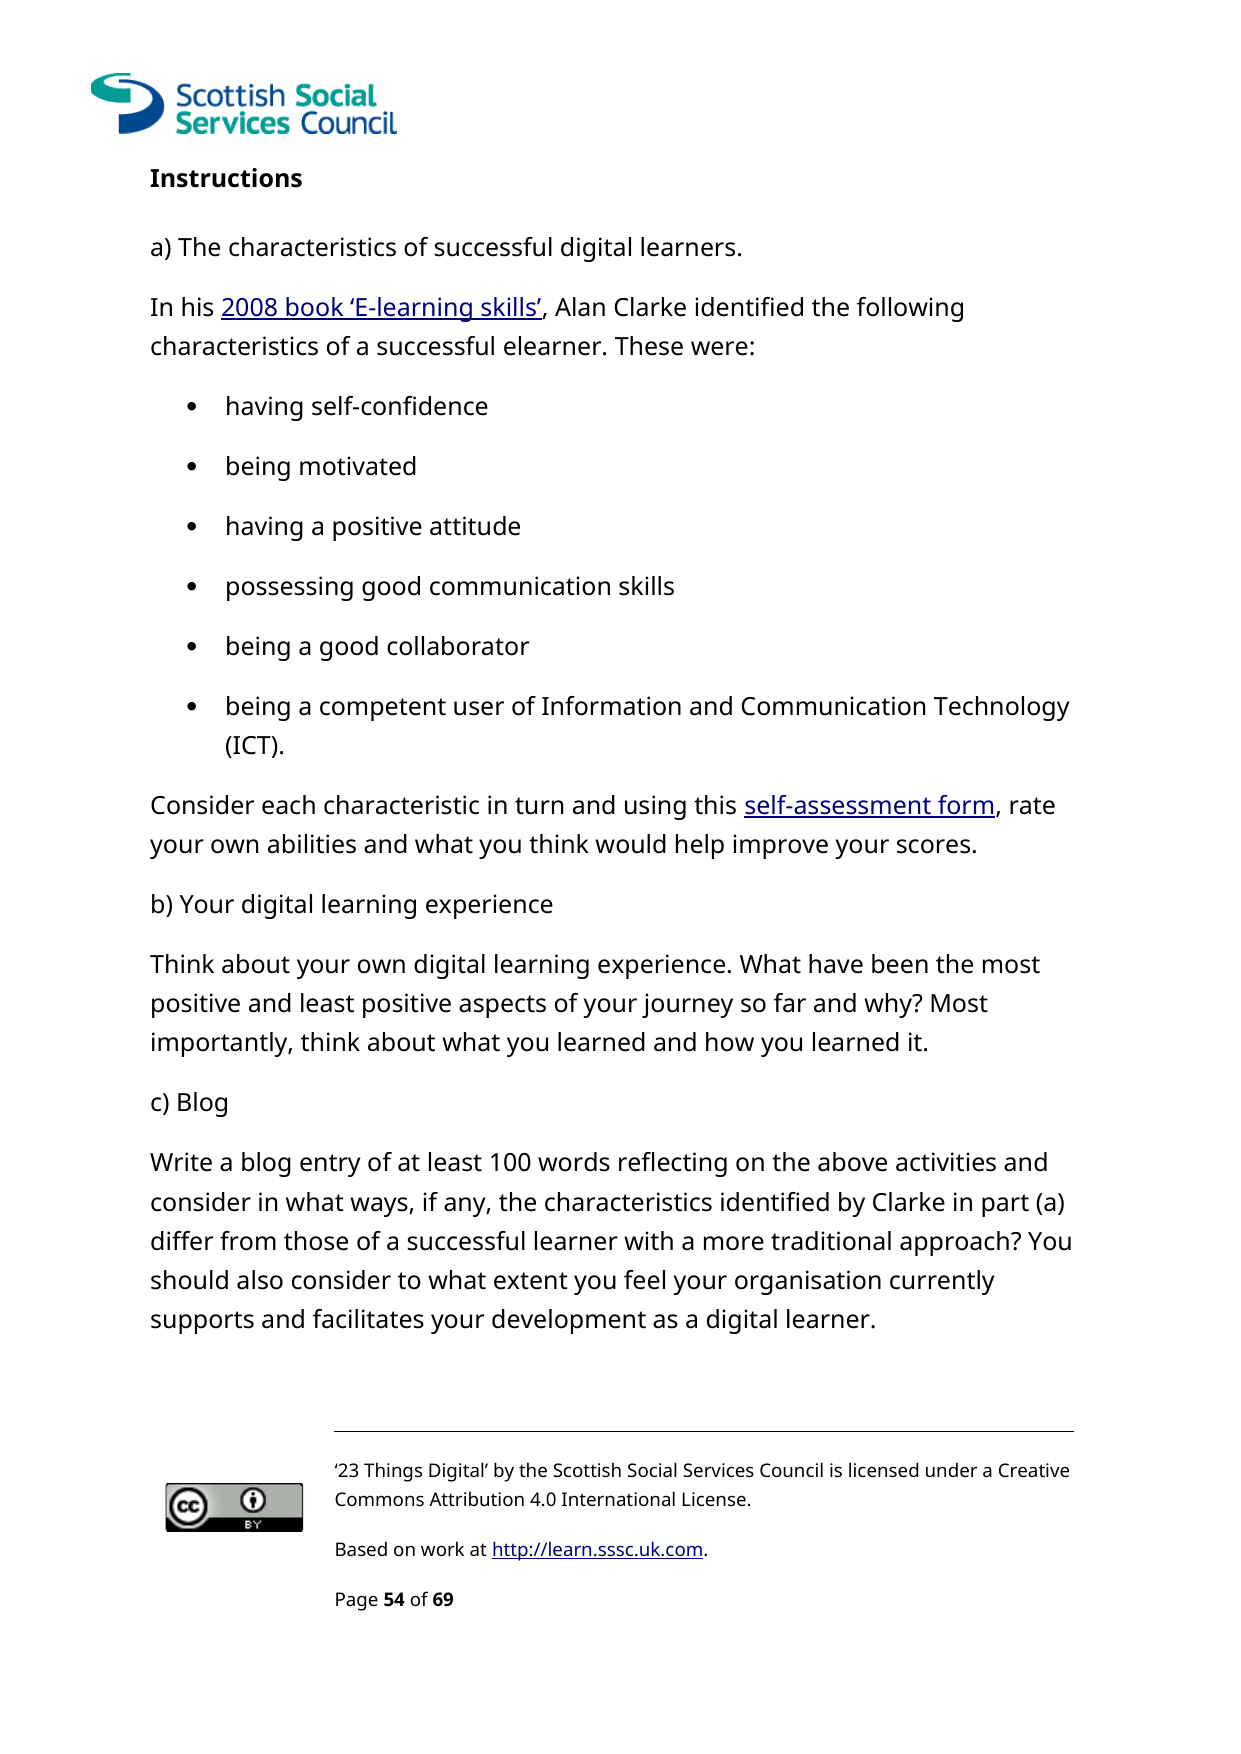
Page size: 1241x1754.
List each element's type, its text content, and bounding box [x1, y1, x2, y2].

list being a competent user of Information and Communication Technology (ICT). [187, 688, 1090, 762]
text c) Blog [150, 1085, 1090, 1119]
list possessing good communication skills [187, 568, 1090, 602]
list having a positive attitude [187, 508, 1090, 542]
list being motivated [187, 448, 1090, 482]
text Instructions [150, 161, 1090, 195]
text a) The characteristics of successful digital learners. [150, 229, 1090, 263]
text Think about your own digital learning experience. What have been the most positive and least positive aspects of your journey so far and why? Most importantly, think about what you learned and how you learned it. [150, 947, 1090, 1059]
text b) Your digital learning experience [150, 887, 1090, 921]
text Write a blog entry of at least 100 words reflecting on the above activities and consider in what ways, if any, the characteristics identified by Clarke in part (a) differ from those of a successful learner with a more traditional approach? You should also consider to what extent you feel your organisation currently supports and facilitates your development as a digital learner. [150, 1145, 1090, 1336]
list being a good collaborator [187, 628, 1090, 662]
list having self-confidence [187, 388, 1090, 422]
text In his 2008 book ‘E-learning skills’, Alan Clarke identified the following characteristics of a successful elearner. These were: [150, 289, 1090, 362]
text Consider each characteristic in turn and using this self-assessment form, rate your own abilities and what you think would help improve your scores. [150, 788, 1090, 861]
